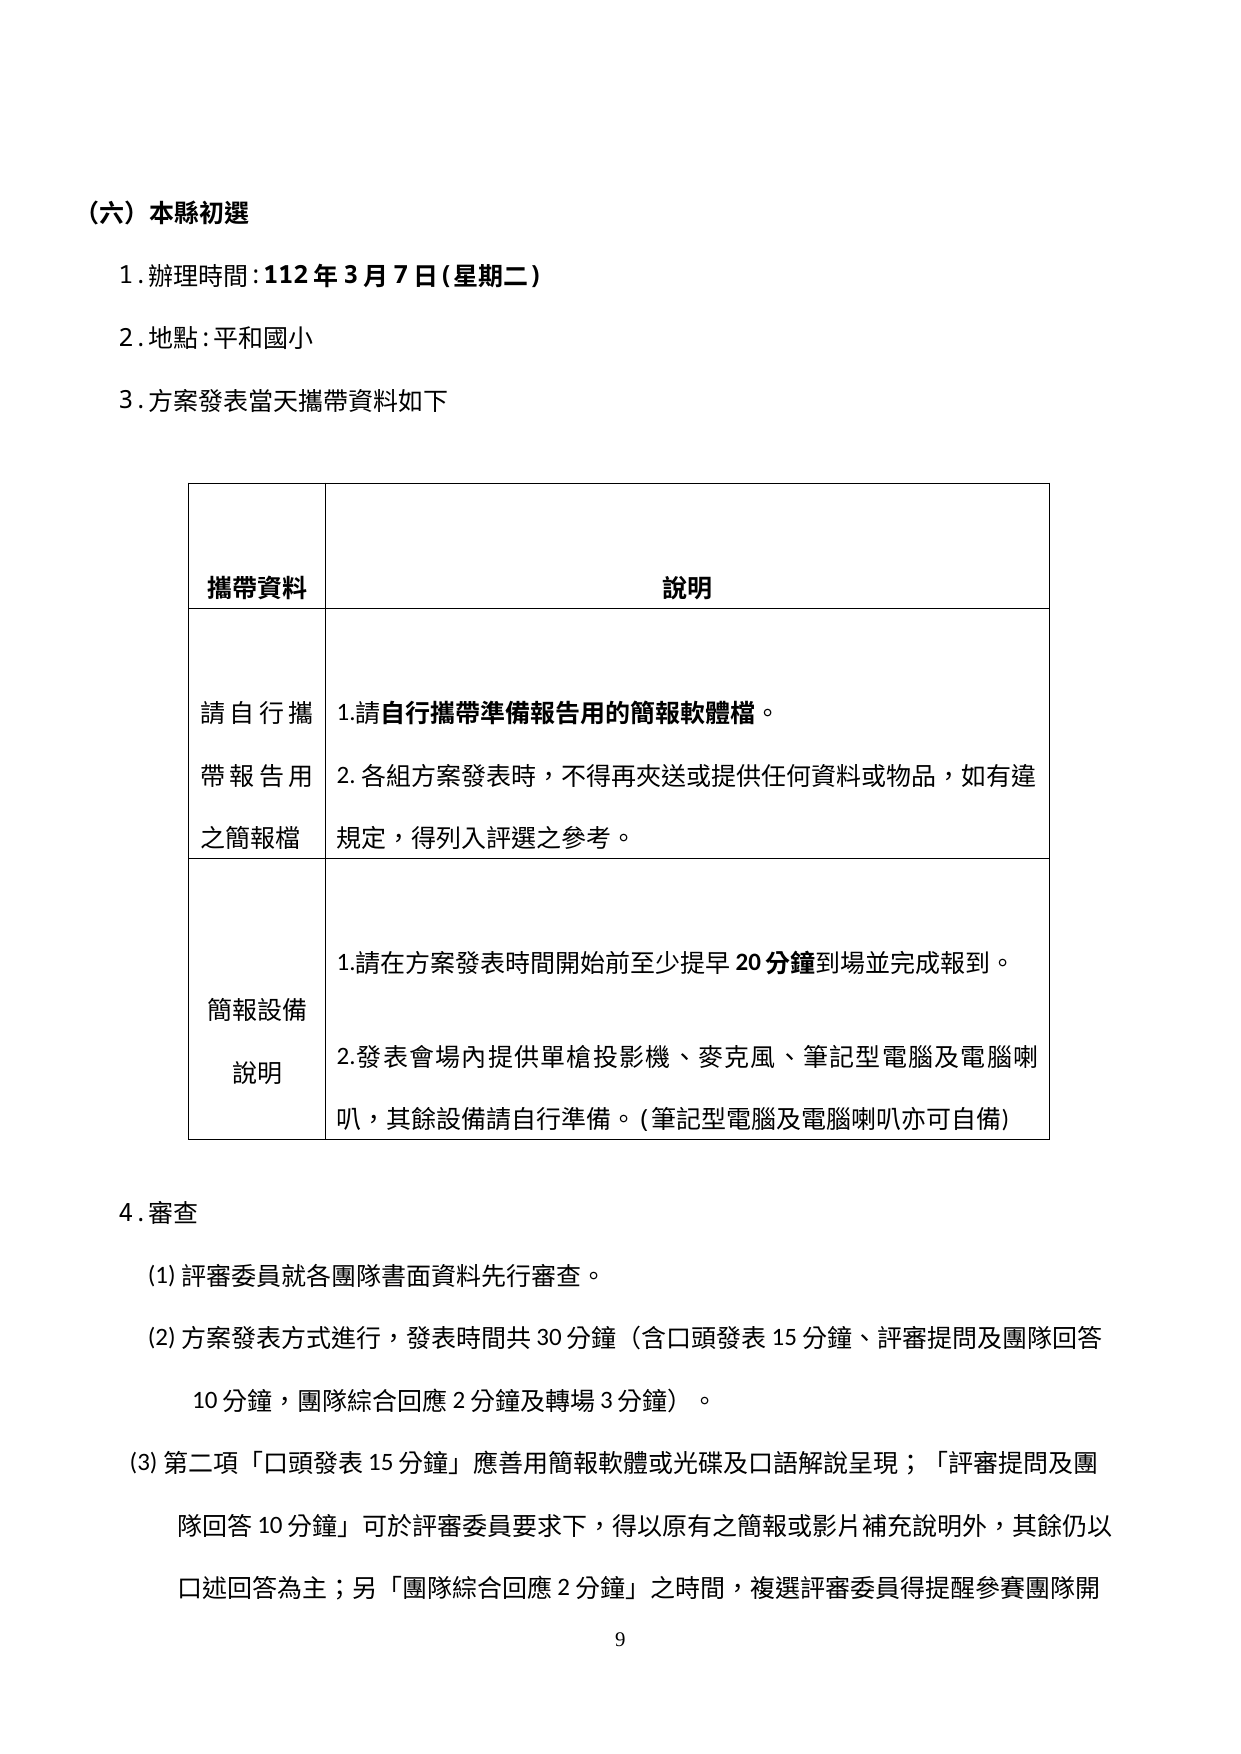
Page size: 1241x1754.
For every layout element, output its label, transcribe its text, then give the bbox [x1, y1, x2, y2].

table_cell 1.請在方案發表時間開始前至少提早20分鐘到場並完成報到。 2.發表會場內提供單槍投影機、麥克風、筆記型電腦及電腦喇叭，其餘設備請自行準備。(筆記型電腦及電腦喇叭亦可自備) [326, 859, 1049, 1139]
text 4.審查 [118, 1170, 1122, 1233]
text (1) 評審委員就各團隊書面資料先行審查。 [148, 1233, 1119, 1295]
text (3) 第二項「口頭發表15分鐘」應善用簡報軟體或光碟及口語解說呈現；「評審提問及團隊回答10分鐘」可於評審委員要求下，得以原有之簡報或影片補充說明外，其餘仍以口述回答為主；另「團隊綜合回應2分鐘」之時間，複選評審委員得提醒參賽團隊開 [118, 1420, 1119, 1608]
text (2) 方案發表方式進行，發表時間共30分鐘（含口頭發表15分鐘、評審提問及團隊回答10分鐘，團隊綜合回應2分鐘及轉場3分鐘）。 [148, 1295, 1119, 1420]
text 1.辦理時間:112年3月7日(星期二) [118, 233, 1122, 295]
table_cell 請自行攜帶報告用之簡報檔 [189, 609, 325, 858]
text 3.方案發表當天攜帶資料如下 [118, 358, 1122, 420]
table_cell 簡報設備說明 [189, 859, 325, 1139]
table_header 攜帶資料 [189, 484, 325, 608]
table_cell 1.請自行攜帶準備報告用的簡報軟體檔。 2. 各組方案發表時，不得再夾送或提供任何資料或物品，如有違規定，得列入評選之參考。 [326, 609, 1049, 858]
text 2.地點:平和國小 [118, 295, 1122, 358]
table_header 說明 [326, 484, 1049, 608]
text （六）本縣初選 [74, 170, 1122, 233]
